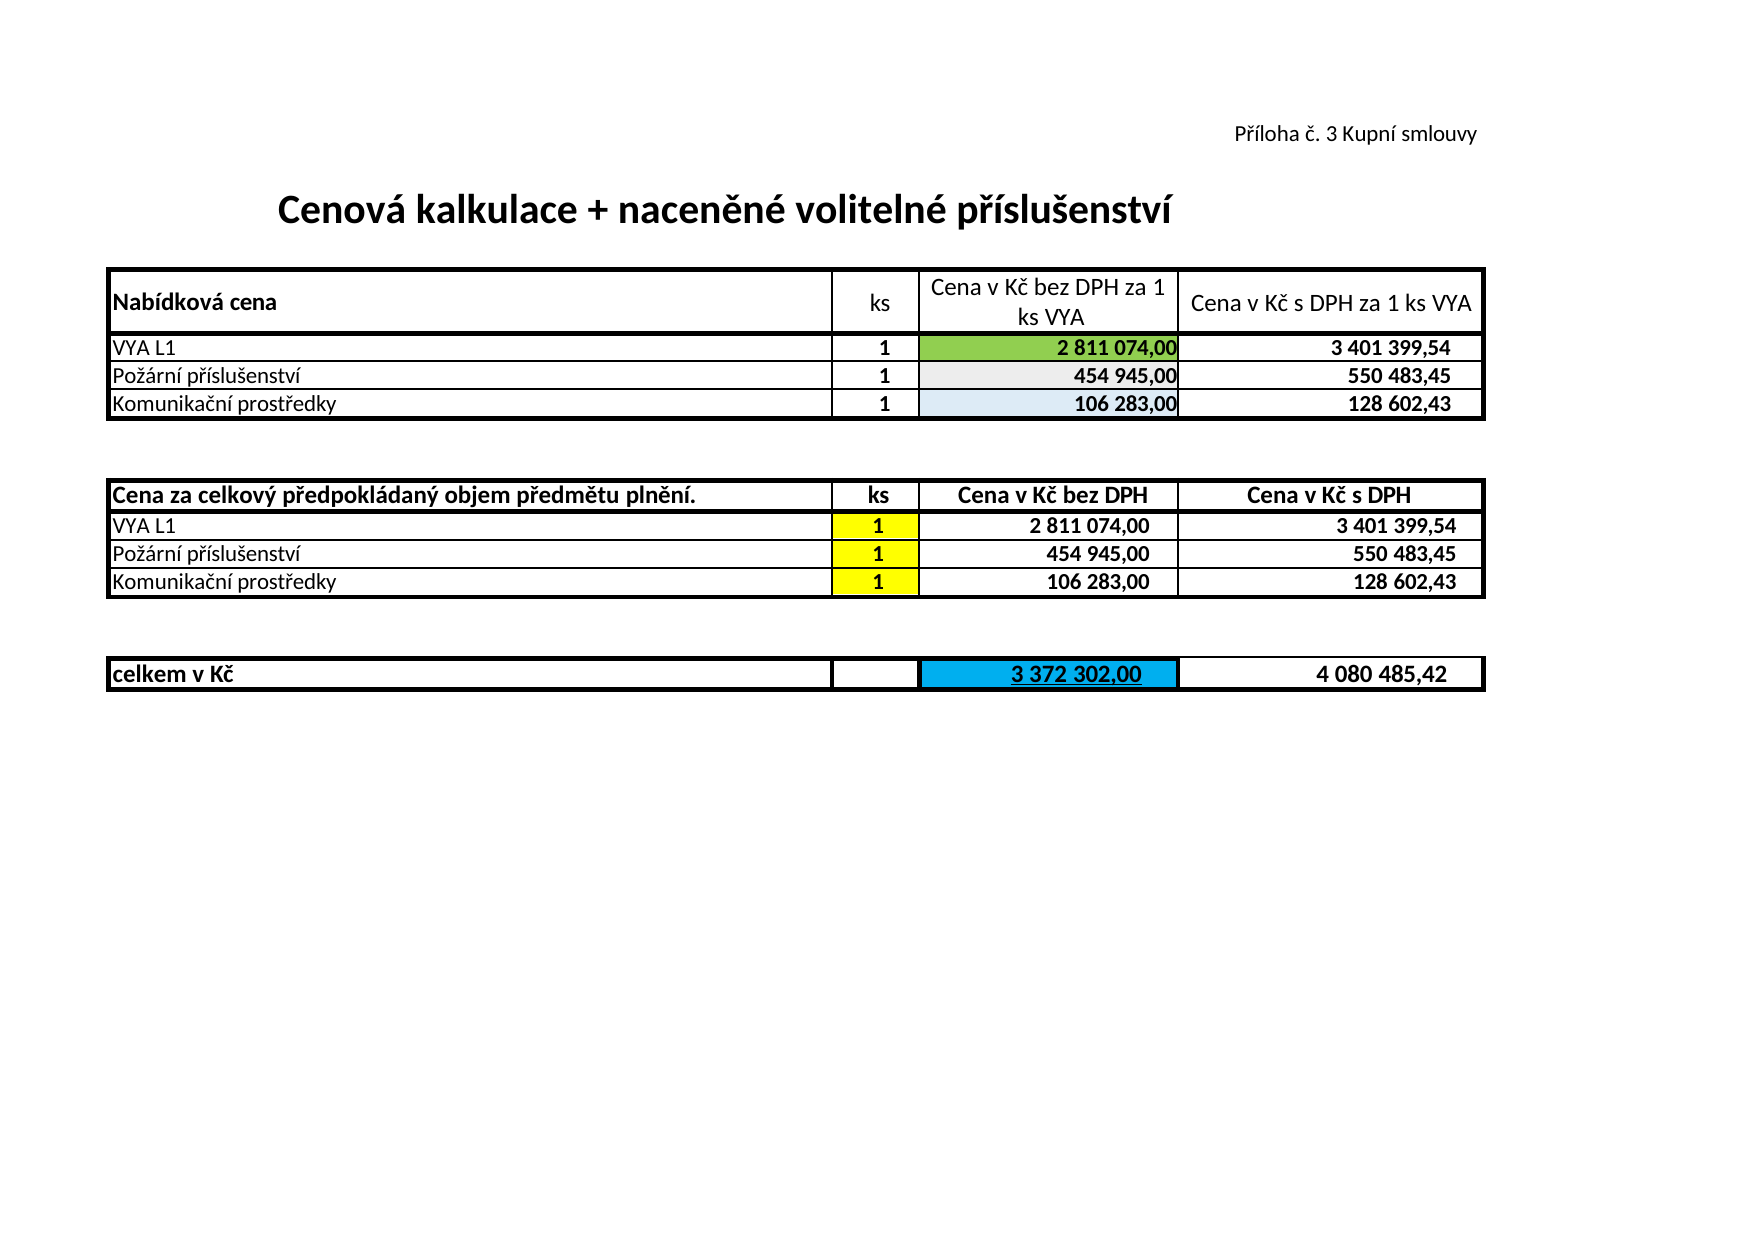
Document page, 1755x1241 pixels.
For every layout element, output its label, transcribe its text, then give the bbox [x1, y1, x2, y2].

table_cell 550 483,45 [1179, 541, 1481, 567]
table_cell 2 811 074,00 [920, 336, 1177, 360]
table_cell VYA L1 [111, 336, 831, 360]
table_cell 454 945,00 [920, 362, 1177, 388]
table_cell 1 [833, 390, 918, 416]
table_cell 1 [833, 514, 918, 538]
table_cell Komunikační prostředky [111, 569, 831, 594]
table_cell 106 283,00 [920, 569, 1177, 594]
table_header Cena v Kč s DPH za 1 ks VYA [1179, 272, 1481, 331]
table_header celkem v Kč [111, 661, 830, 687]
table_cell VYA L1 [111, 514, 831, 538]
table_cell 1 [833, 541, 918, 567]
table_cell 550 483,45 [1179, 362, 1481, 388]
table_cell 1 [833, 336, 918, 360]
table_header 4 080 485,42 [1180, 658, 1481, 687]
table_cell Požární příslušenství [111, 541, 831, 567]
text Cenová kalkulace + naceněné volitelné příslušenství [278, 183, 1503, 234]
table_cell 454 945,00 [920, 541, 1177, 567]
table_header ks [833, 483, 918, 509]
table_header [834, 661, 917, 687]
table_header Cena v Kč bez DPH za 1 ks VYA [920, 272, 1177, 331]
table_cell 1 [833, 362, 918, 388]
table_cell Komunikační prostředky [111, 390, 831, 416]
table_header 3 372 302,00 [922, 661, 1176, 687]
table_cell 128 602,43 [1179, 390, 1481, 416]
text Příloha č. 3 Kupní smlouvy [103, 119, 1477, 147]
table_cell 3 401 399,54 [1179, 336, 1481, 360]
table_header Cena za celkový předpokládaný objem předmětu plnění. [111, 483, 831, 509]
table_header ks [833, 272, 918, 331]
table_cell Požární příslušenství [111, 362, 831, 388]
table_cell 128 602,43 [1179, 569, 1481, 594]
table_header Cena v Kč bez DPH [920, 483, 1177, 509]
table_header Cena v Kč s DPH [1179, 483, 1481, 509]
table_cell 1 [833, 569, 918, 594]
table_cell 2 811 074,00 [920, 514, 1177, 538]
table_header Nabídková cena [111, 272, 831, 331]
table_cell 3 401 399,54 [1179, 514, 1481, 538]
table_cell 106 283,00 [920, 390, 1177, 416]
